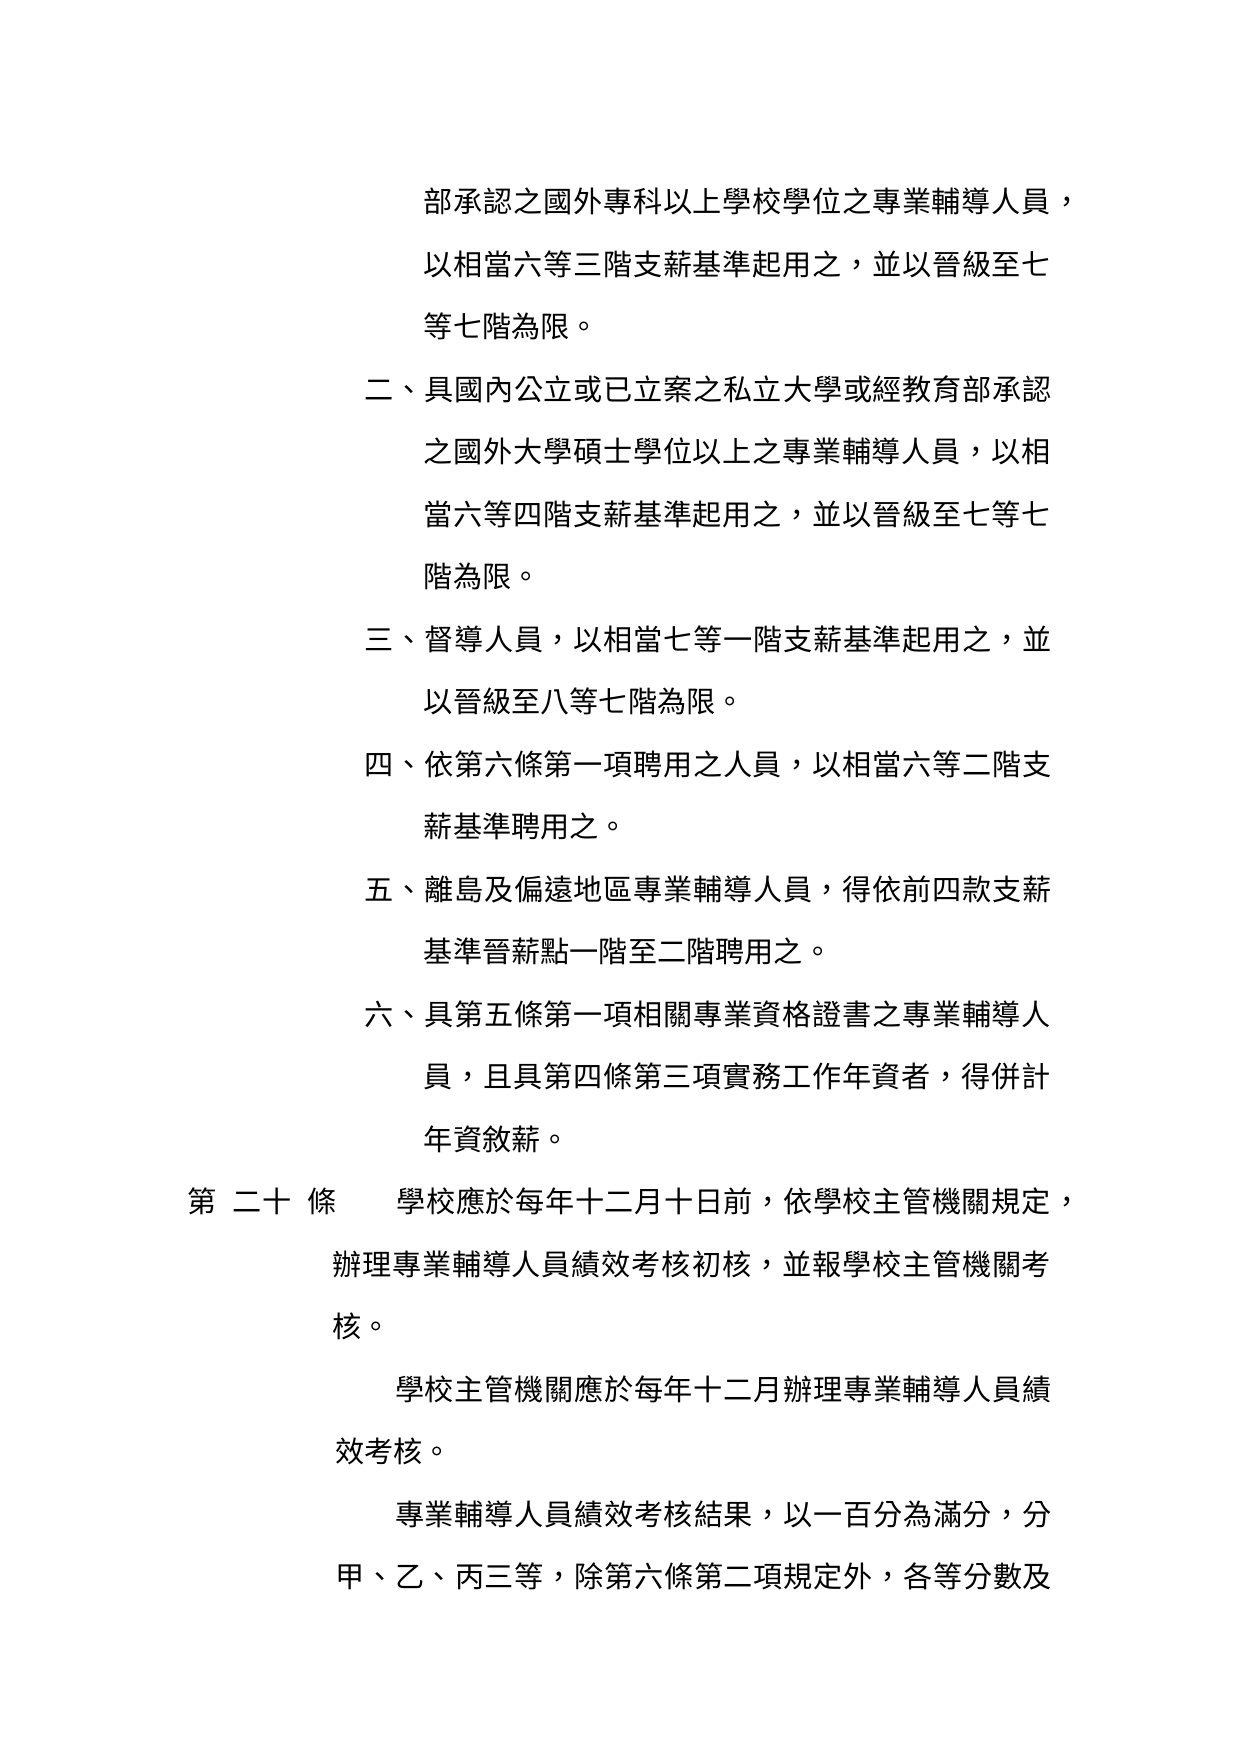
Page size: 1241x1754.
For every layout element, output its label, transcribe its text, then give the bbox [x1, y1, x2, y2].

text 六、具第五條第一項相關專業資格證書之專業輔導人員，且具第四條第三項實務工作年資者，得併計年資敘薪。 [364, 971, 1053, 1158]
text 一、具國內公立或立案之私立專科以上學校或經教育部承認之國外專科以上學校學位之專業輔導人員，以相當六等三階支薪基準起用之，並以晉級至七等七階為限。 [364, 158, 1053, 346]
text 三、督導人員，以相當七等一階支薪基準起用之，並以晉級至八等七階為限。 [364, 596, 1053, 721]
text 二、具國內公立或已立案之私立大學或經教育部承認之國外大學碩士學位以上之專業輔導人員，以相當六等四階支薪基準起用之，並以晉級至七等七階為限。 [364, 346, 1053, 596]
text 五、離島及偏遠地區專業輔導人員，得依前四款支薪基準晉薪點一階至二階聘用之。 [364, 846, 1053, 971]
text 第 二十 條 學校應於每年十二月十日前，依學校主管機關規定，辦理專業輔導人員績效考核初核，並報學校主管機關考核。 [187, 1158, 1053, 1346]
text 四、依第六條第一項聘用之人員，以相當六等二階支薪基準聘用之。 [364, 721, 1053, 846]
text 專業輔導人員績效考核結果，以一百分為滿分，分甲、乙、丙三等，除第六條第二項規定外，各等分數及 [335, 1471, 1053, 1596]
text 學校主管機關應於每年十二月辦理專業輔導人員績效考核。 [335, 1346, 1053, 1471]
